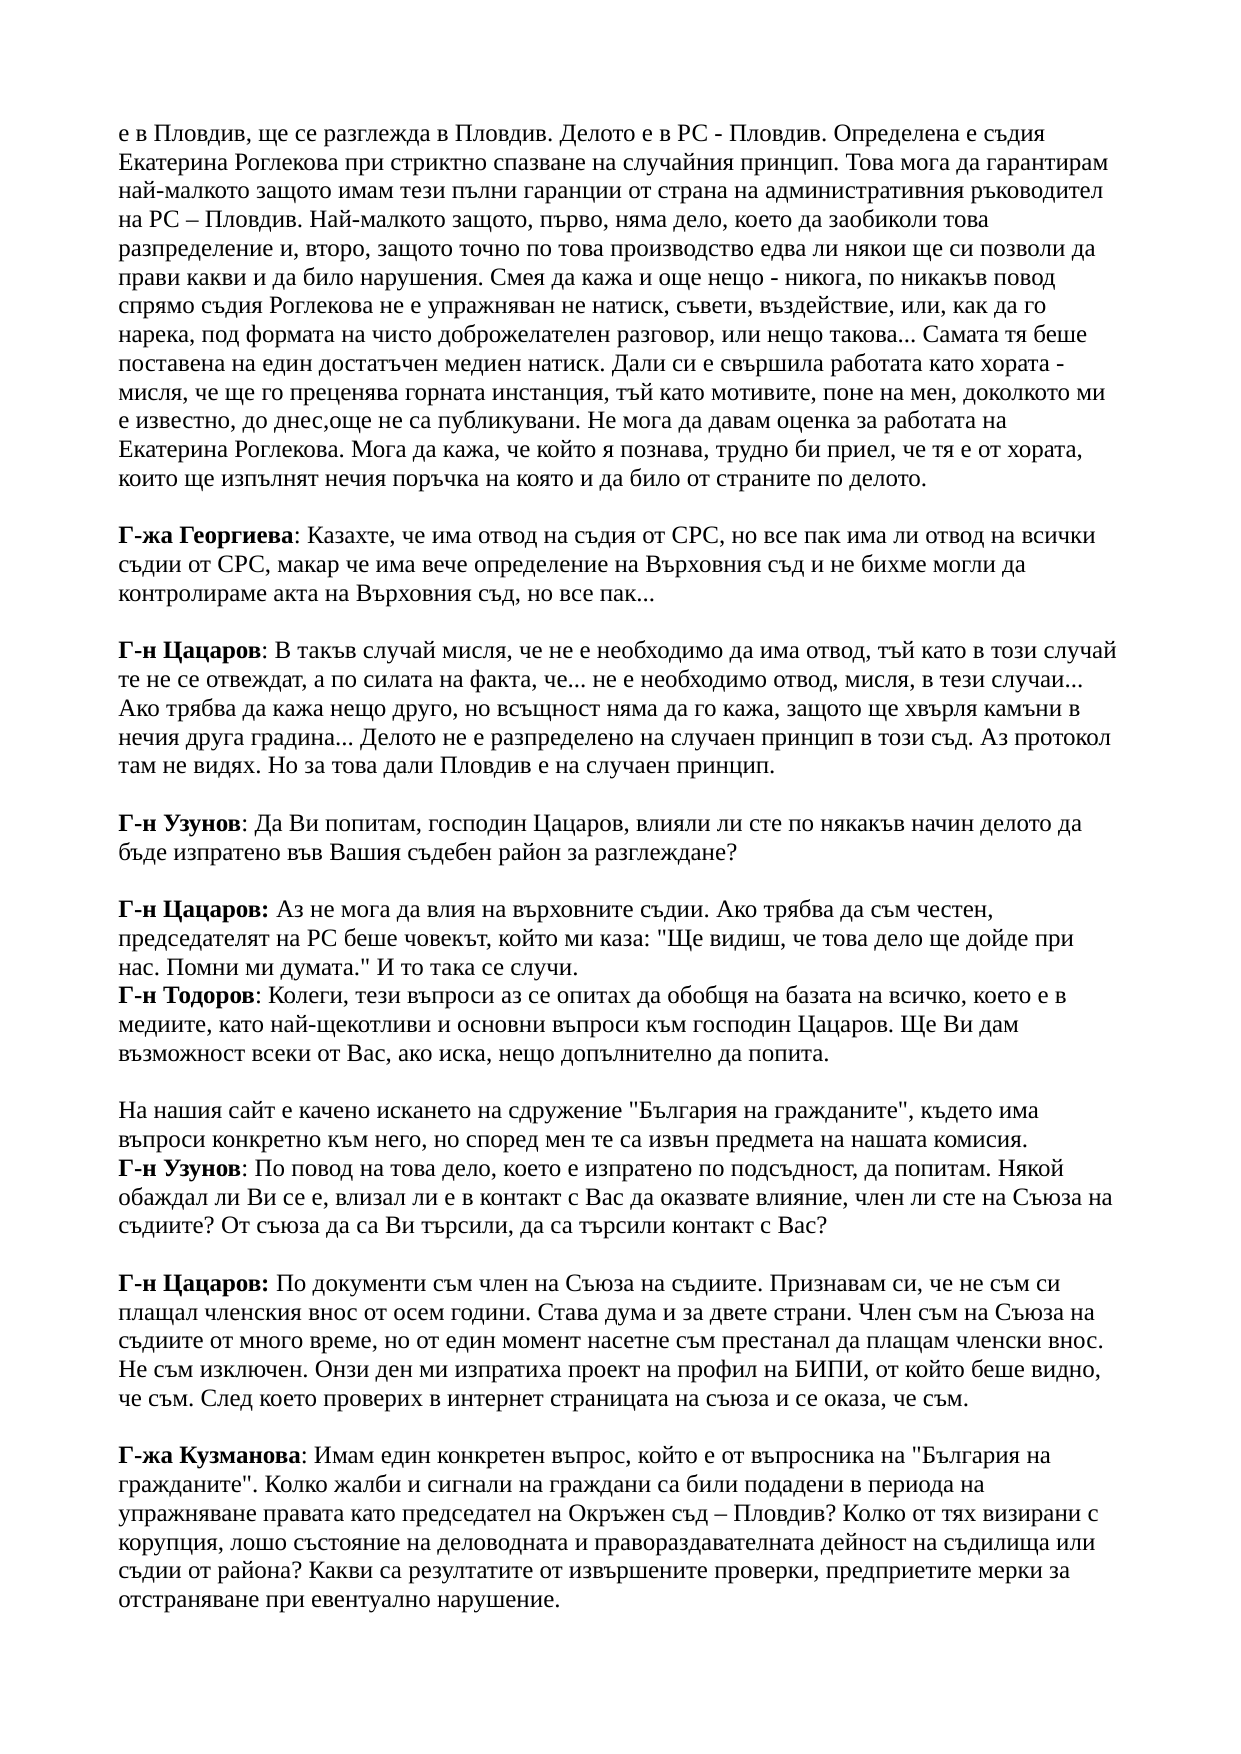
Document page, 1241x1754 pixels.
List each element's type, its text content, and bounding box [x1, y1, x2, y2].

text е в Пловдив, ще се разглежда в Пловдив. Делото е в РС - Пловдив. Определена е съдия Екатерина Роглекова при стриктно спазване на случайния принцип. Това мога да гарантирам най-малкото защото имам тези пълни гаранции от страна на административния ръководител на РС – Пловдив. Най-малкото защото, първо, няма дело, което да заобиколи това разпределение и, второ, защото точно по това производство едва ли някои ще си позволи да прави какви и да било нарушения. Смея да кажа и още нещо - никога, по никакъв повод спрямо съдия Роглекова не е упражняван не натиск, съвети, въздействие, или, как да го нарека, под формата на чисто доброжелателен разговор, или нещо такова... Самата тя беше поставена на един достатъчен медиен натиск. Дали си е свършила работата като хората - мисля, че ще го преценява горната инстанция, тъй като мотивите, поне на мен, доколкото ми е известно, до днес,още не са публикувани. Не мога да давам оценка за работата на Екатерина Роглекова. Мога да кажа, че който я познава, трудно би приел, че тя е от хората, които ще изпълнят нечия поръчка на която и да било от страните по делото. Г-жа Георгиева: Казахте, че има отвод на съдия от СРС, но все пак има ли отвод на всички съдии от СРС, макар че има вече определение на Върховния съд и не бихме могли да контролираме акта на Върховния съд, но все пак... Г-н Цацаров: В такъв случай мисля, че не е необходимо да има отвод, тъй като в този случай те не се отвеждат, а по силата на факта, че... не е необходимо отвод, мисля, в тези случаи... Ако трябва да кажа нещо друго, но всъщност няма да го кажа, защото ще хвърля камъни в нечия друга градина... Делото не е разпределено на случаен принцип в този съд. Аз протокол там не видях. Но за това дали Пловдив е на случаен принцип. Г-н Узунов: Да Ви попитам, господин Цацаров, влияли ли сте по някакъв начин делото да бъде изпратено във Вашия съдебен район за разглеждане? Г-н Цацаров: Аз не мога да влия на върховните съдии. Ако трябва да съм честен, председателят на РС беше човекът, който ми каза: "Ще видиш, че това дело ще дойде при нас. Помни ми думата." И то така се случи. Г-н Тодоров: Колеги, тези въпроси аз се опитах да обобщя на базата на всичко, което е в медиите, като най-щекотливи и основни въпроси към господин Цацаров. Ще Ви дам възможност всеки от Вас, ако иска, нещо допълнително да попита. На нашия сайт е качено искането на сдружение "България на гражданите", където има въпроси конкретно към него, но според мен те са извън предмета на нашата комисия. Г-н Узунов: По повод на това дело, което е изпратено по подсъдност, да попитам. Някой обаждал ли Ви се е, влизал ли е в контакт с Вас да оказвате влияние, член ли сте на Съюза на съдиите? От съюза да са Ви търсили, да са търсили контакт с Вас? Г-н Цацаров: По документи съм член на Съюза на съдиите. Признавам си, че не съм си плащал членския внос от осем години. Става дума и за двете страни. Член съм на Съюза на съдиите от много време, но от един момент насетне съм престанал да плащам членски внос. Не съм изключен. Онзи ден ми изпратиха проект на профил на БИПИ, от който беше видно, че съм. След което проверих в интернет страницата на съюза и се оказа, че съм. Г-жа Кузманова: Имам един конкретен въпрос, който е от въпросника на "България на гражданите". Колко жалби и сигнали на граждани са били подадени в периода на упражняване правата като председател на Окръжен съд – Пловдив? Колко от тях визирани с корупция, лошо състояние на деловодната и правораздавателната дейност на съдилища или съдии от района? Какви са резултатите от извършените проверки, предприетите мерки за отстраняване при евентуално нарушение. [118, 118, 1122, 1613]
